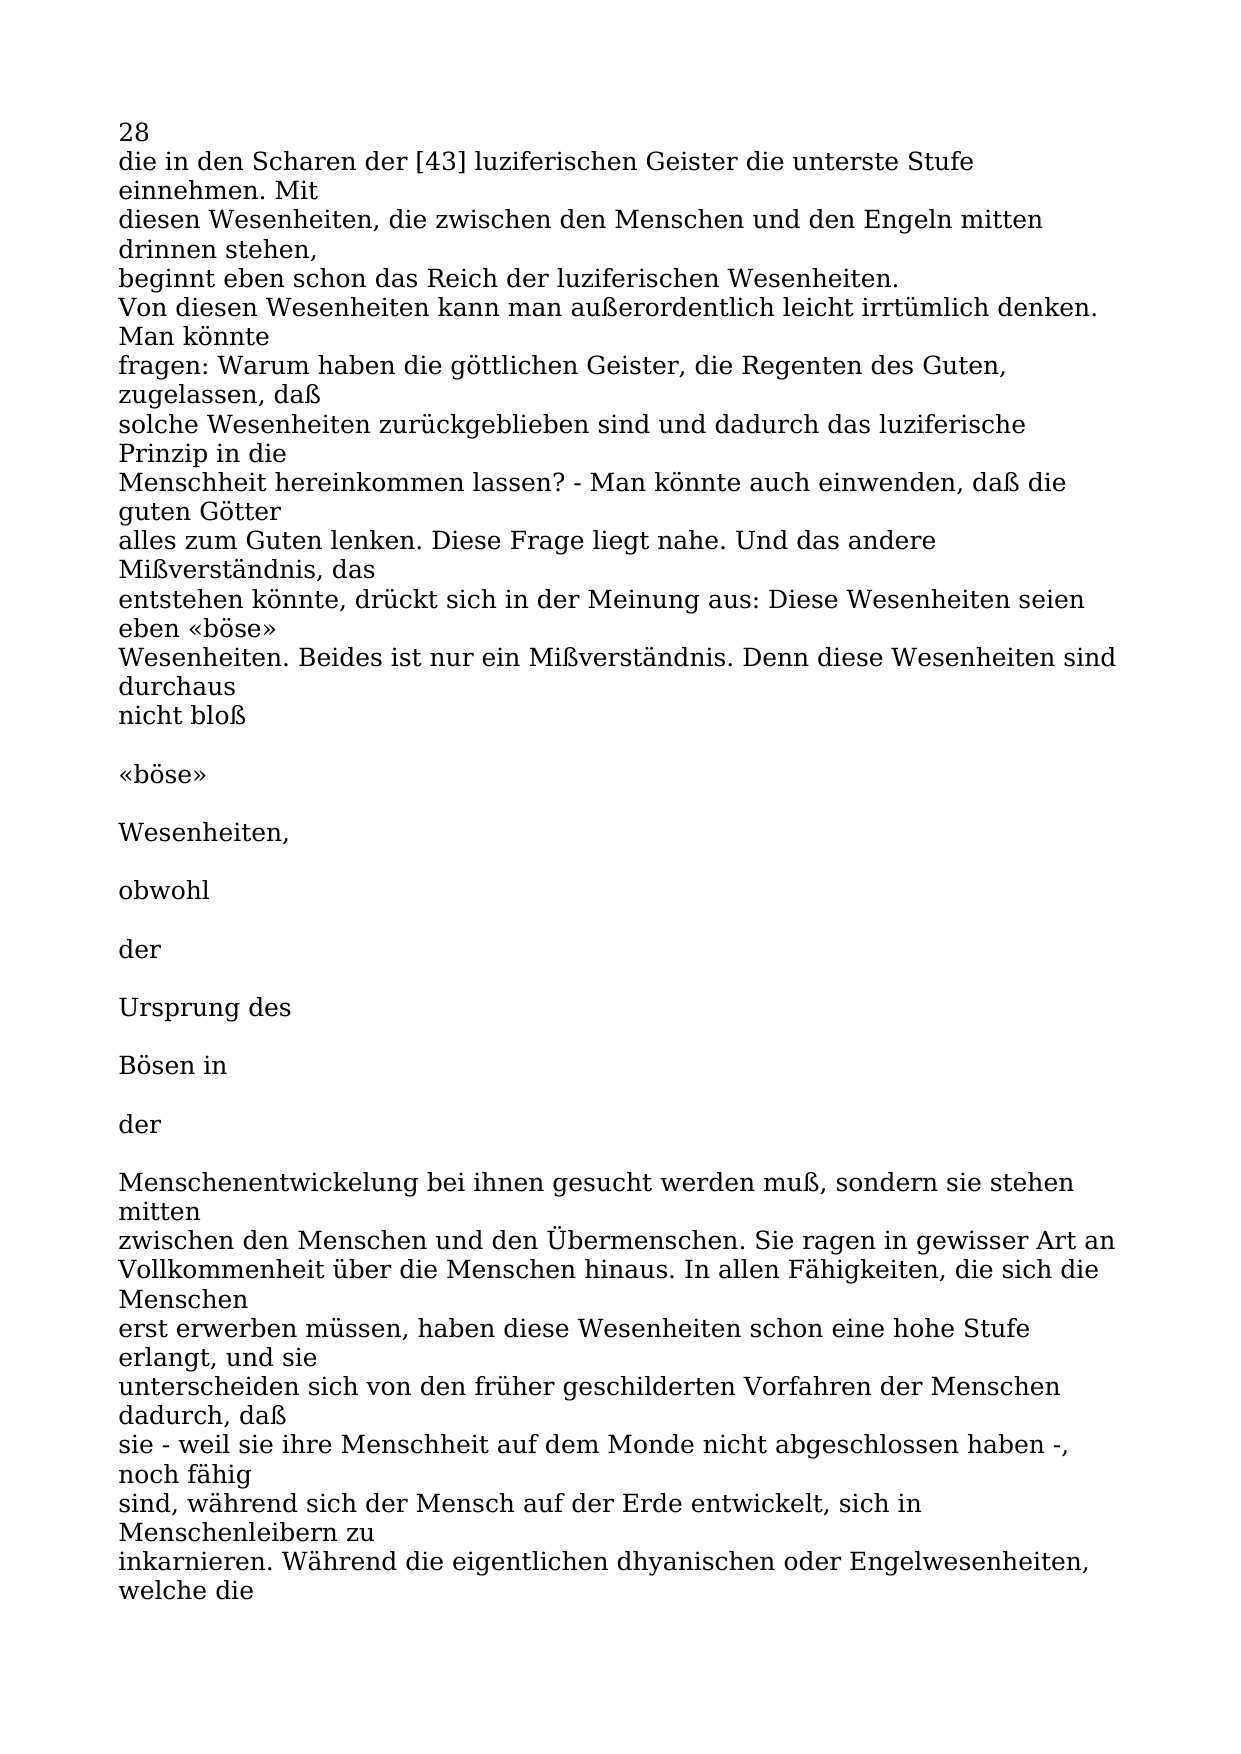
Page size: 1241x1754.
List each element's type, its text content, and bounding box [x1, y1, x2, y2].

text nicht bloß [118, 701, 1122, 731]
text alles zum Guten lenken. Diese Frage liegt nahe. Und das andere Mißverständnis, das [118, 526, 1122, 585]
text unterscheiden sich von den früher geschilderten Vorfahren der Menschen dadurch, daß [118, 1372, 1122, 1431]
text Wesenheiten, [118, 818, 1122, 847]
text diesen Wesenheiten, die zwischen den Menschen und den Engeln mitten drinnen stehen, [118, 206, 1122, 264]
text zwischen den Menschen und den Übermenschen. Sie ragen in gewisser Art an [118, 1226, 1122, 1256]
text «böse» [118, 760, 1122, 789]
text inkarnieren. Während die eigentlichen dhyanischen oder Engelwesenheiten, welche die [118, 1547, 1122, 1606]
text der [118, 1110, 1122, 1139]
text Bösen in [118, 1051, 1122, 1081]
text Ursprung des [118, 993, 1122, 1022]
text Wesenheiten. Beides ist nur ein Mißverständnis. Denn diese Wesenheiten sind durchaus [118, 643, 1122, 701]
text sie - weil sie ihre Menschheit auf dem Monde nicht abgeschlossen haben -, noch fähig [118, 1431, 1122, 1489]
text Menschenentwickelung bei ihnen gesucht werden muß, sondern sie stehen mitten [118, 1168, 1122, 1226]
text solche Wesenheiten zurückgeblieben sind und dadurch das luziferische Prinzip in die [118, 410, 1122, 468]
text entstehen könnte, drückt sich in der Meinung aus: Diese Wesenheiten seien eben «böse» [118, 585, 1122, 643]
text sind, während sich der Mensch auf der Erde entwickelt, sich in Menschenleibern zu [118, 1489, 1122, 1547]
text die in den Scharen der [43] luziferischen Geister die unterste Stufe einnehmen. Mit [118, 147, 1122, 206]
text Von diesen Wesenheiten kann man außerordentlich leicht irrtümlich denken. Man könnte [118, 293, 1122, 351]
text beginnt eben schon das Reich der luziferischen Wesenheiten. [118, 264, 1122, 293]
text erst erwerben müssen, haben diese Wesenheiten schon eine hohe Stufe erlangt, und sie [118, 1314, 1122, 1372]
text Menschheit hereinkommen lassen? - Man könnte auch einwenden, daß die guten Götter [118, 468, 1122, 526]
text fragen: Warum haben die göttlichen Geister, die Regenten des Guten, zugelassen, daß [118, 351, 1122, 410]
text der [118, 935, 1122, 964]
text obwohl [118, 876, 1122, 906]
text 28 [118, 118, 1122, 147]
text Vollkommenheit über die Menschen hinaus. In allen Fähigkeiten, die sich die Menschen [118, 1256, 1122, 1314]
